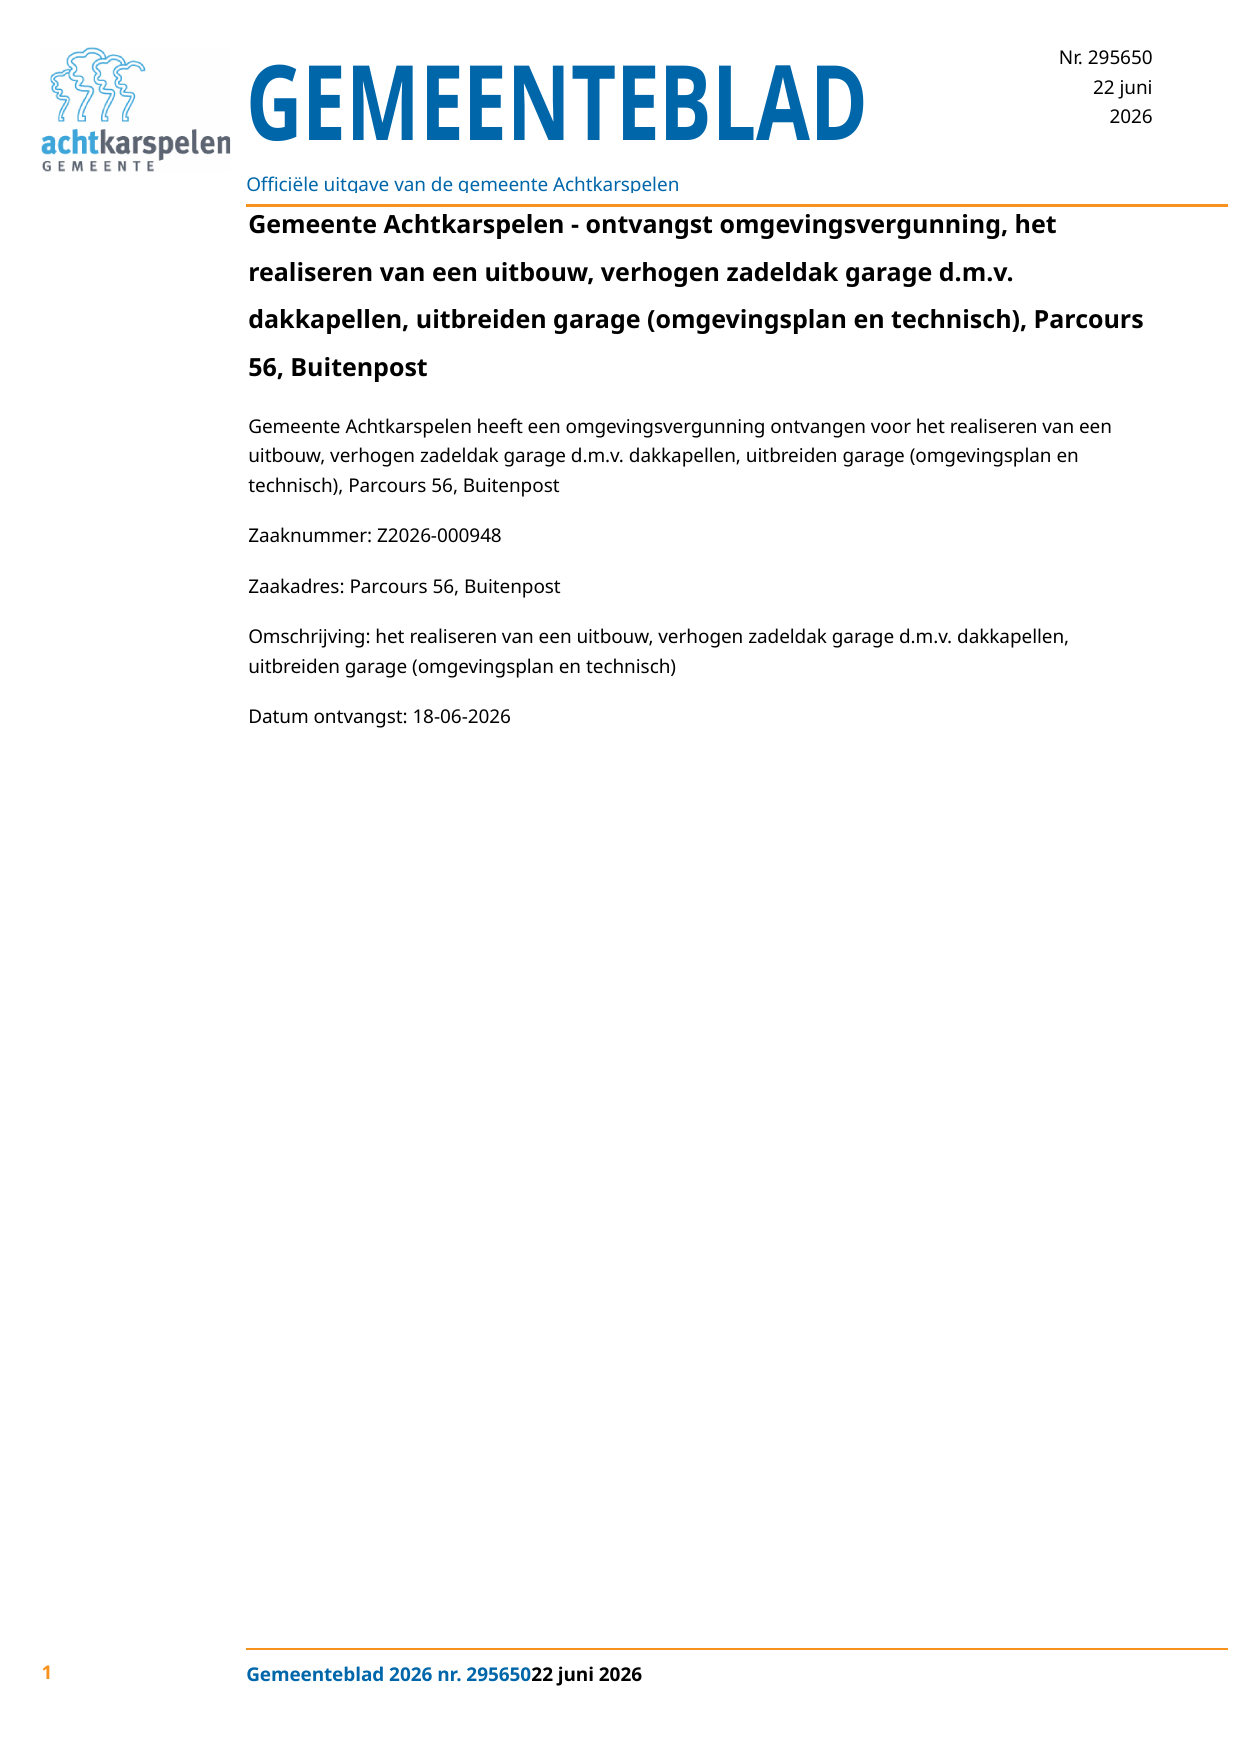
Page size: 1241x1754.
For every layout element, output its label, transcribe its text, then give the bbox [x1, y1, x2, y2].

text Gemeente Achtkarspelen heeft een omgevingsvergunning ontvangen voor het realiseren van een uitbouw, verhogen zadeldak garage d.m.v. dakkapellen, uitbreiden garage (omgevingsplan en technisch), Parcours 56, Buitenpost [248, 413, 1152, 498]
text Gemeente Achtkarspelen - ontvangst omgevingsvergunning, het realiseren van een uitbouw, verhogen zadeldak garage d.m.v. dakkapellen, uitbreiden garage (omgevingsplan en technisch), Parcours 56, Buitenpost [248, 207, 1152, 384]
text Omschrijving: het realiseren van een uitbouw, verhogen zadeldak garage d.m.v. dakkapellen, uitbreiden garage (omgevingsplan en technisch) [248, 623, 1152, 679]
text Zaakadres: Parcours 56, Buitenpost [248, 573, 1152, 599]
text Datum ontvangst: 18-06-2026 [248, 703, 1152, 729]
text Zaaknummer: Z2026-000948 [248, 523, 1152, 548]
picture [41, 47, 231, 172]
